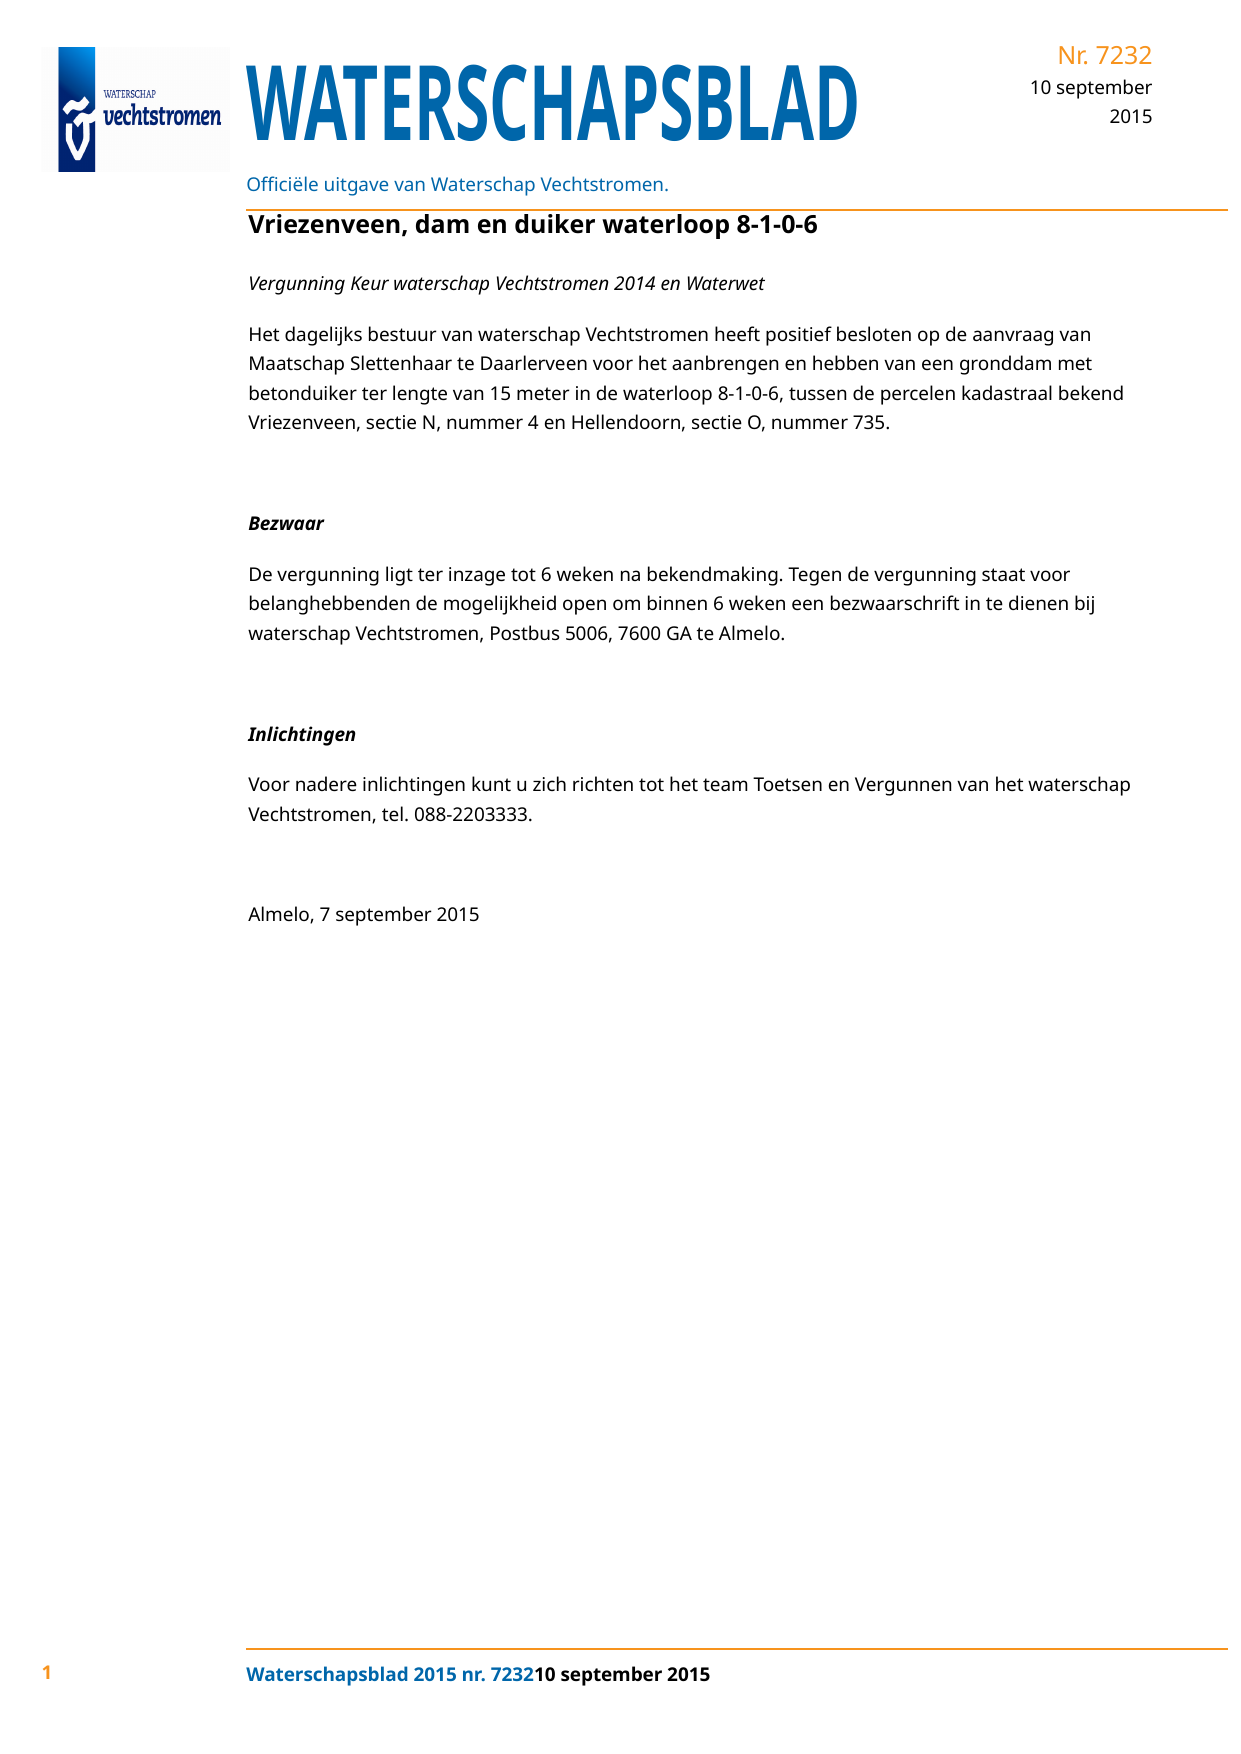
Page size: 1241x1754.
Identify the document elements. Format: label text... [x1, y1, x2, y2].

text Voor nadere inlichtingen kunt u zich richten tot het team Toetsen en Vergunnen van het waterschap Vechtstromen, tel. 088-2203333. [248, 771, 1152, 826]
text Vergunning Keur waterschap Vechtstromen 2014 en Waterwet [248, 270, 1152, 296]
picture [41, 47, 231, 172]
text De vergunning ligt ter inzage tot 6 weken na bekendmaking. Tegen de vergunning staat voor belanghebbenden de mogelijkheid open om binnen 6 weken een bezwaarschrift in te dienen bij waterschap Vechtstromen, Postbus 5006, 7600 GA te Almelo. [248, 561, 1152, 646]
text Inlichtingen [248, 721, 1152, 746]
text Het dagelijks bestuur van waterschap Vechtstromen heeft positief besloten op de aanvraag van Maatschap Slettenhaar te Daarlerveen voor het aanbrengen en hebben van een gronddam met betonduiker ter lengte van 15 meter in de waterloop 8-1-0-6, tussen de percelen kadastraal bekend Vriezenveen, sectie N, nummer 4 en Hellendoorn, sectie O, nummer 735. [248, 321, 1152, 435]
text Vriezenveen, dam en duiker waterloop 8-1-0-6 [248, 211, 1152, 241]
text Bezwaar [248, 510, 1152, 536]
text Almelo, 7 september 2015 [248, 902, 1152, 927]
